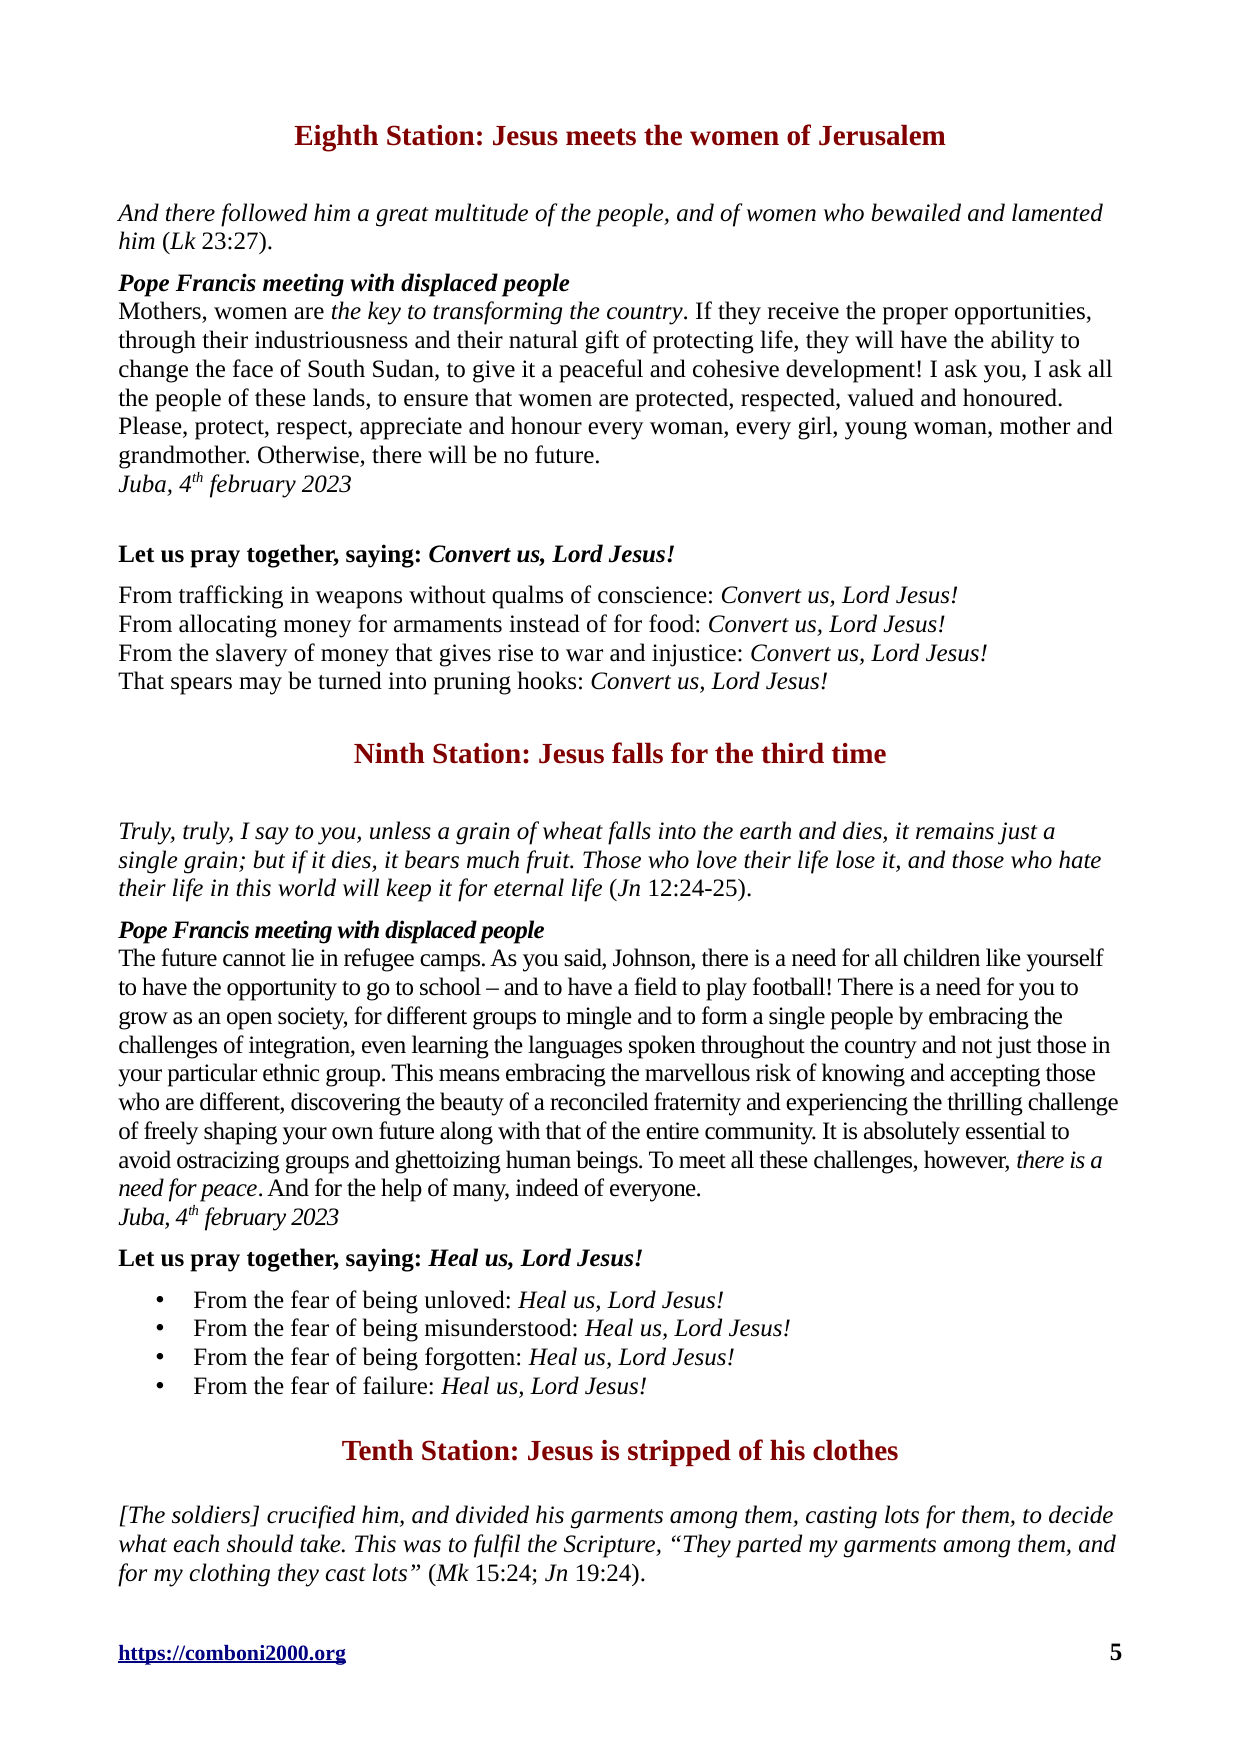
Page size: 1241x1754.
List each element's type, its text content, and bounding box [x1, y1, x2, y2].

list From the fear of being forgotten: Heal us, Lord Jesus! [156, 1342, 1122, 1371]
text Pope Francis meeting with displaced people Mothers, women are the key to transforming the country. If they receive the proper opportunities, through their industriousness and their natural gift of protecting life, they will have the ability to change the face of South Sudan, to give it a peaceful and cohesive development! I ask you, I ask all the people of these lands, to ensure that women are protected, respected, valued and honoured. Please, protect, respect, appreciate and honour every woman, every girl, young woman, mother and grandmother. Otherwise, there will be no future. Juba, 4th february 2023 [118, 268, 1122, 498]
text From trafficking in weapons without qualms of conscience: Convert us, Lord Jesus! [118, 580, 1122, 609]
text Ninth Station: Jesus falls for the third time [118, 736, 1122, 803]
list From the fear of being unloved: Heal us, Lord Jesus! [156, 1285, 1122, 1313]
text Pope Francis meeting with displaced people The future cannot lie in refugee camps. As you said, Johnson, there is a need for all children like yourself to have the opportunity to go to school – and to have a field to play football! There is a need for you to grow as an open society, for different groups to mingle and to form a single people by embracing the challenges of integration, even learning the languages spoken throughout the country and not just those in your particular ethnic group. This means embracing the marvellous risk of knowing and accepting those who are different, discovering the beauty of a reconciled fraternity and experiencing the thrilling challenge of freely shaping your own future along with that of the entire community. It is absolutely essential to avoid ostracizing groups and ghettoizing human beings. To meet all these challenges, however, there is a need for peace. And for the help of many, indeed of everyone. Juba, 4th february 2023 [118, 915, 1122, 1231]
text That spears may be turned into pruning hooks: Convert us, Lord Jesus! [118, 666, 1122, 695]
text And there followed him a great multitude of the people, and of women who bewailed and lamented him (Lk 23:27). [118, 198, 1122, 255]
list From the fear of failure: Heal us, Lord Jesus! [156, 1371, 1122, 1400]
text Let us pray together, saying: Convert us, Lord Jesus! [118, 539, 1122, 568]
list From the fear of being misunderstood: Heal us, Lord Jesus! [156, 1313, 1122, 1342]
text Truly, truly, I say to you, unless a grain of wheat falls into the earth and dies, it remains just a single grain; but if it dies, it bears much fruit. Those who love their life lose it, and those who hate their life in this world will keep it for eternal life (Jn 12:24-25). [118, 816, 1122, 902]
text From allocating money for armaments instead of for food: Convert us, Lord Jesus! [118, 609, 1122, 638]
text Tenth Station: Jesus is stripped of his clothes [118, 1433, 1122, 1500]
text [The soldiers] crucified him, and divided his garments among them, casting lots for them, to decide what each should take. This was to fulfil the Scripture, “They parted my garments among them, and for my clothing they cast lots” (Mk 15:24; Jn 19:24). [118, 1500, 1122, 1587]
text From the slavery of money that gives rise to war and injustice: Convert us, Lord Jesus! [118, 638, 1122, 666]
text Let us pray together, saying: Heal us, Lord Jesus! [118, 1243, 1122, 1272]
text Eighth Station: Jesus meets the women of Jerusalem [118, 118, 1122, 185]
